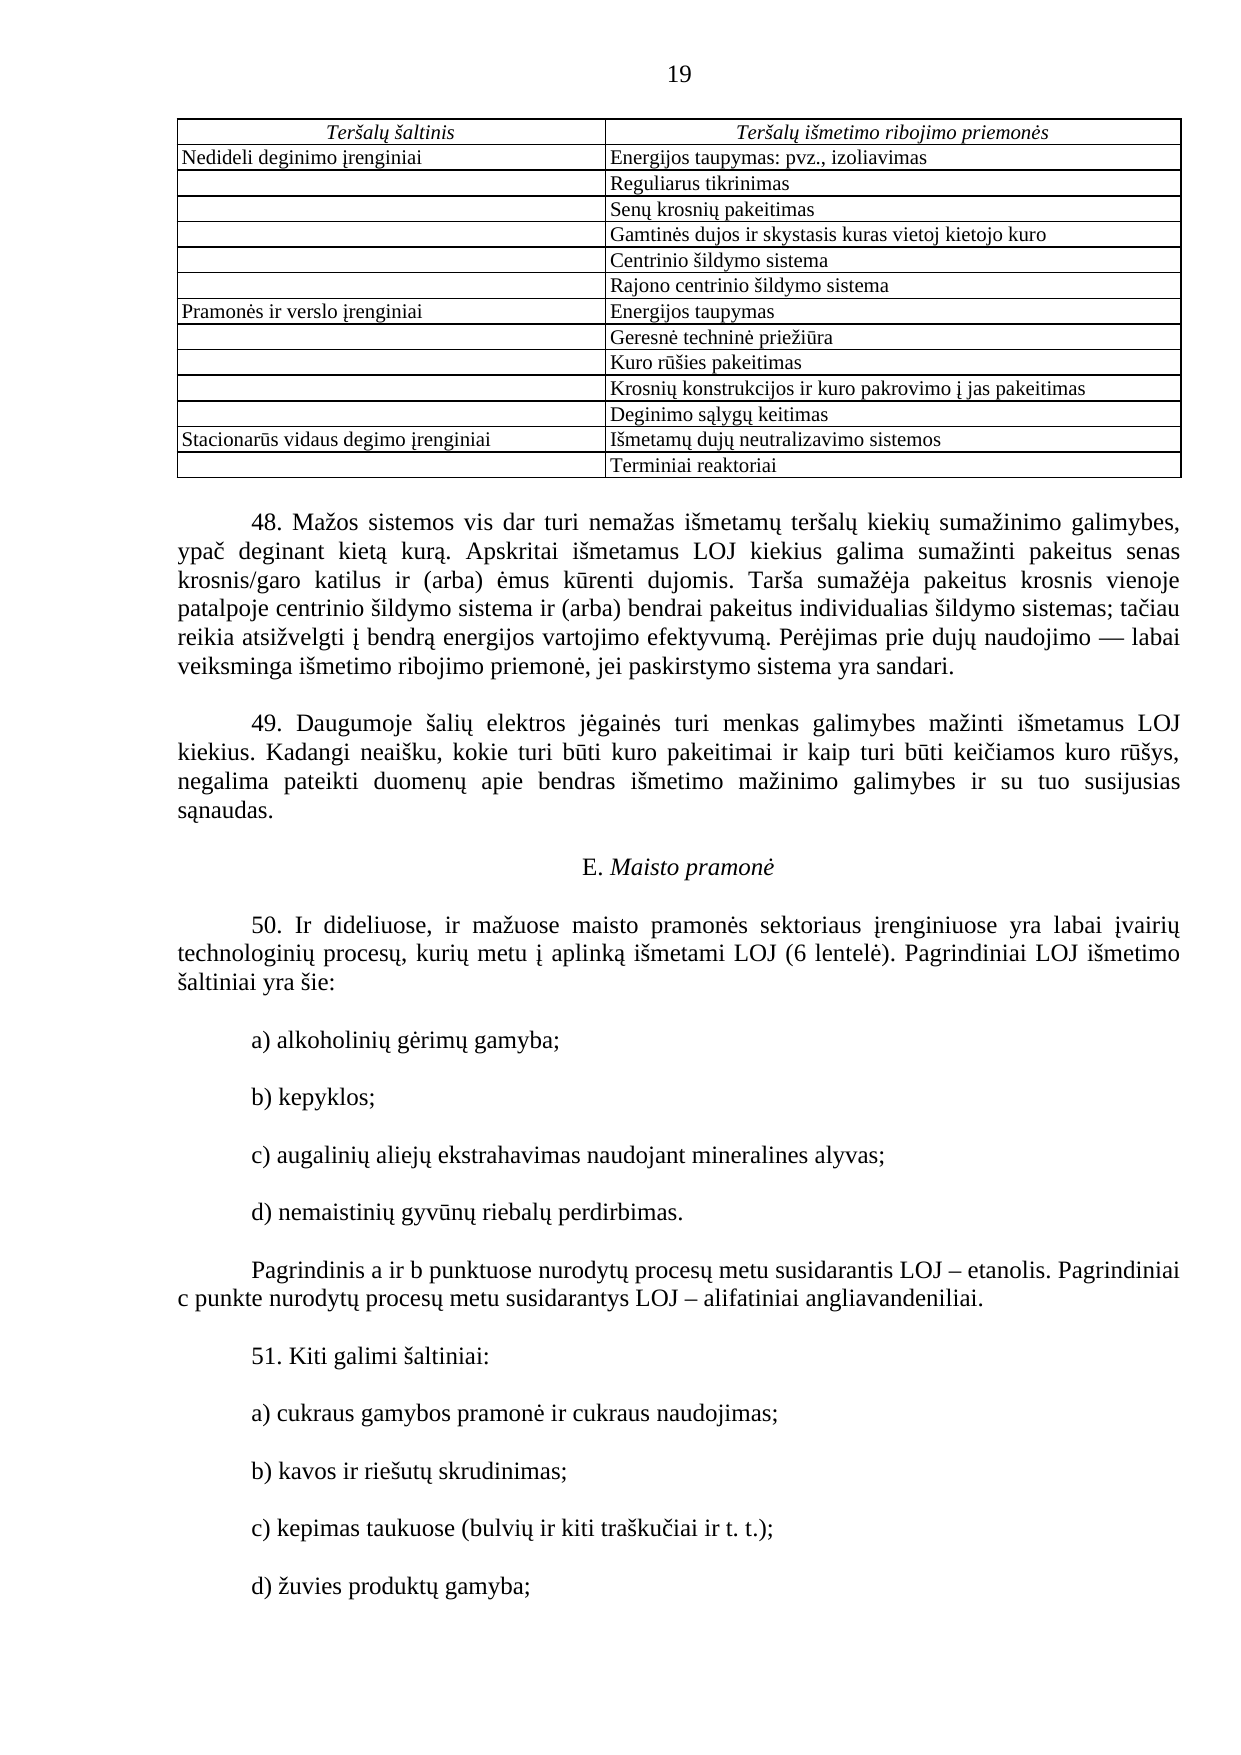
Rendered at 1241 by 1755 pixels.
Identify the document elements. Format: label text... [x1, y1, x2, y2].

text 51. Kiti galimi šaltiniai: [177, 1341, 1181, 1370]
table_cell [601, 325, 605, 349]
table_cell [601, 376, 605, 400]
text a) cukraus gamybos pramonė ir cukraus naudojimas; [177, 1398, 1181, 1427]
text c) kepimas taukuose (bulvių ir kiti traškučiai ir t. t.); [177, 1513, 1181, 1542]
table_cell [601, 453, 605, 477]
text b) kepyklos; [177, 1082, 1181, 1111]
text b) kavos ir riešutų skrudinimas; [177, 1456, 1181, 1485]
text c) augalinių aliejų ekstrahavimas naudojant mineralines alyvas; [177, 1140, 1181, 1168]
text E. Maisto pramonė [177, 852, 1181, 881]
table_cell [601, 248, 605, 272]
text d) nemaistinių gyvūnų riebalų perdirbimas. [177, 1197, 1181, 1226]
text 49. Daugumoje šalių elektros jėgainės turi menkas galimybes mažinti išmetamus LOJ kiekius. Kadangi neaišku, kokie turi būti kuro pakeitimai ir kaip turi būti keičiamos kuro rūšys, negalima pateikti duomenų apie bendras išmetimo mažinimo galimybes ir su tuo susijusias sąnaudas. [177, 708, 1181, 823]
table_cell [601, 350, 605, 374]
text a) alkoholinių gėrimų gamyba; [177, 1025, 1181, 1053]
table_cell [601, 171, 605, 195]
table_cell [601, 197, 605, 221]
text d) žuvies produktų gamyba; [177, 1571, 1181, 1600]
table_cell [601, 402, 605, 426]
text 50. Ir dideliuose, ir mažuose maisto pramonės sektoriaus įrenginiuose yra labai įvairių technologinių procesų, kurių metu į aplinką išmetami LOJ (6 lentelė). Pagrindiniai LOJ išmetimo šaltiniai yra šie: [177, 910, 1181, 996]
text 48. Mažos sistemos vis dar turi nemažas išmetamų teršalų kiekių sumažinimo galimybes, ypač deginant kietą kurą. Apskritai išmetamus LOJ kiekius galima sumažinti pakeitus senas krosnis/garo katilus ir (arba) ėmus kūrenti dujomis. Tarša sumažėja pakeitus krosnis vienoje patalpoje centrinio šildymo sistema ir (arba) bendrai pakeitus individualias šildymo sistemas; tačiau reikia atsižvelgti į bendrą energijos vartojimo efektyvumą. Perėjimas prie dujų naudojimo — labai veiksminga išmetimo ribojimo priemonė, jei paskirstymo sistema yra sandari. [177, 507, 1181, 680]
table_cell [601, 222, 605, 246]
text Pagrindinis a ir b punktuose nurodytų procesų metu susidarantis LOJ – etanolis. Pagrindiniai c punkte nurodytų procesų metu susidarantys LOJ – alifatiniai angliavandeniliai. [177, 1255, 1181, 1312]
table_cell [601, 273, 605, 297]
